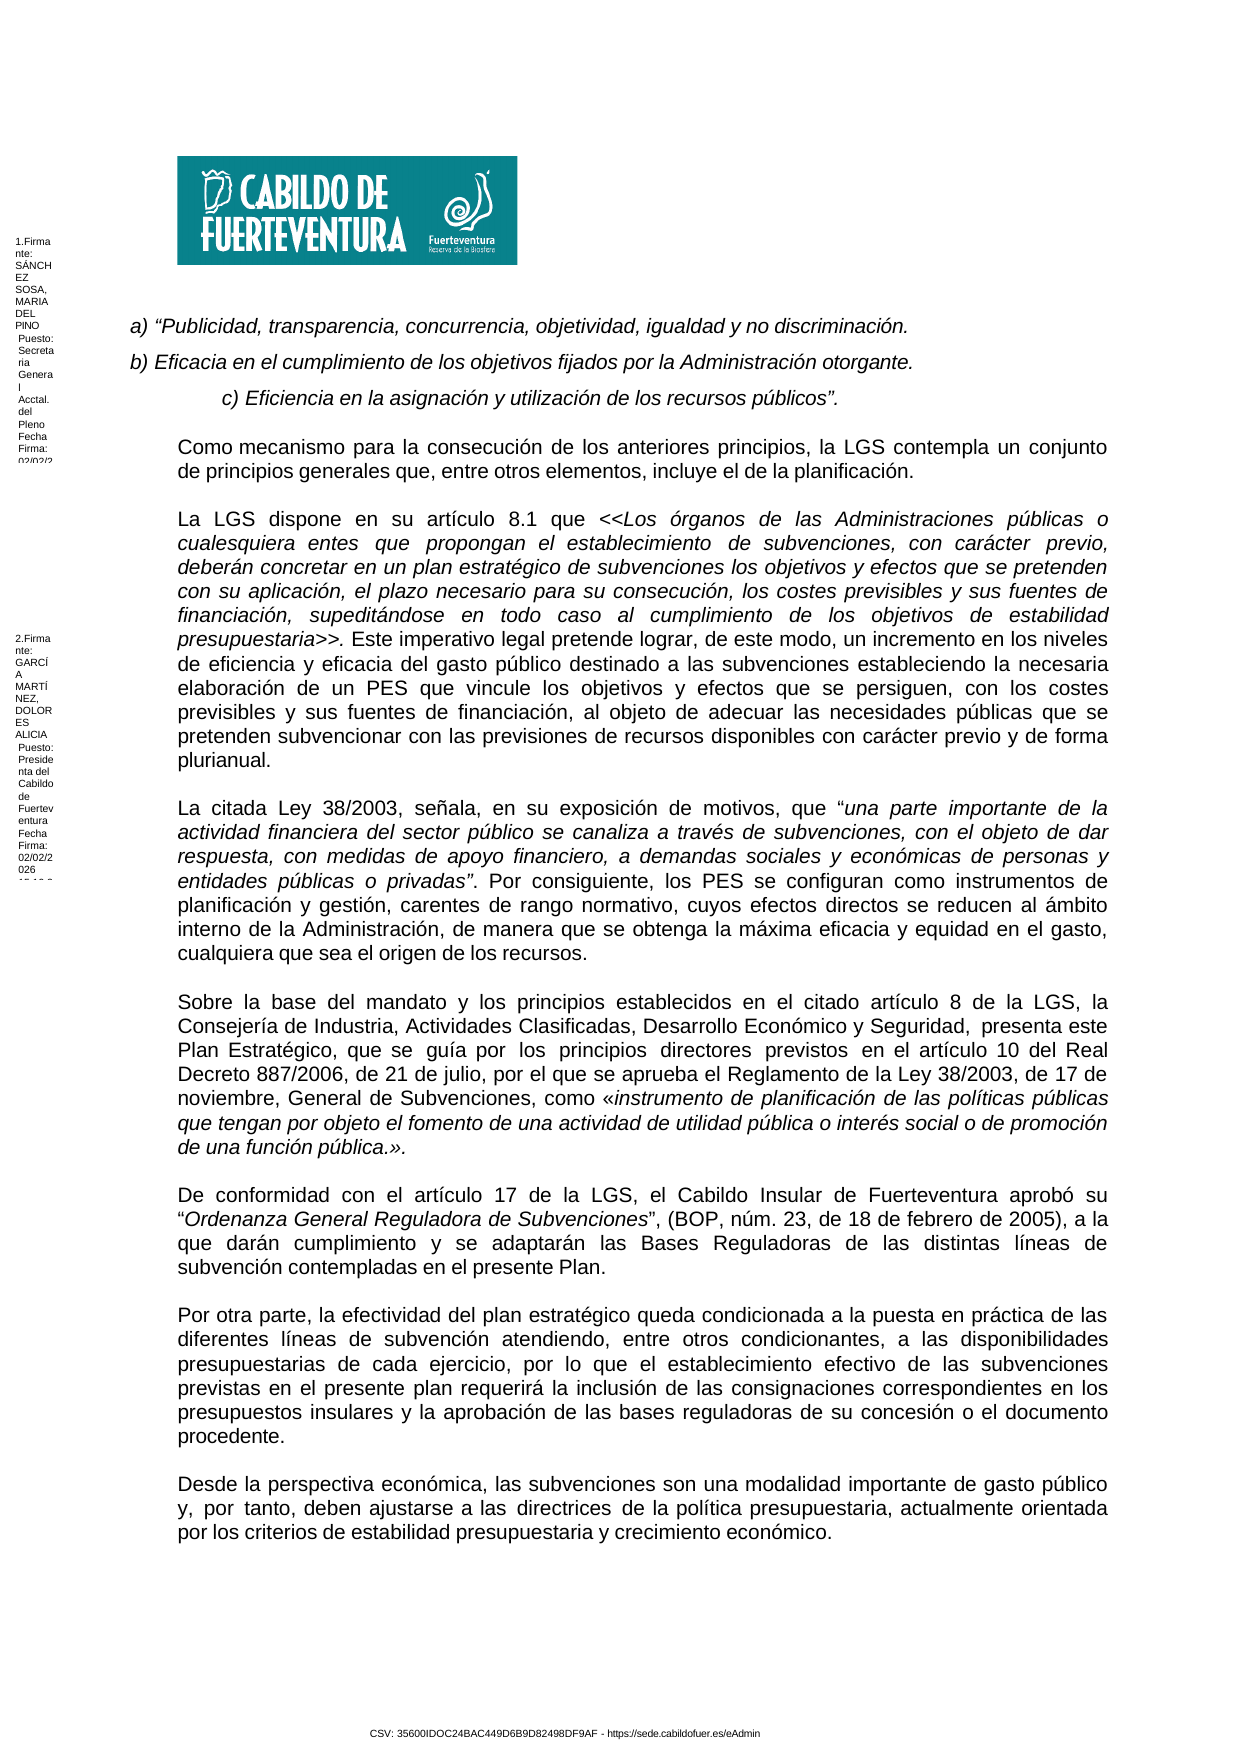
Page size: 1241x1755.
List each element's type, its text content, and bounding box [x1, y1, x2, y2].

text De conformidad con el artículo 17 de la LGS, el Cabildo Insular de Fuerteventura aprobó su “Ordenanza General Reguladora de Subvenciones”, (BOP, núm. 23, de 18 de febrero de 2005), a la que darán cumplimiento y se adaptarán las Bases Reguladoras de las distintas líneas de subvención contempladas en el presente Plan. [177, 1182, 1108, 1279]
text 2.Firmante: GARCÍA MARTÍNEZ, DOLORES ALICIA [15, 633, 54, 741]
text La LGS dispone en su artículo 8.1 que <<Los órganos de las Administraciones públicas o cualesquiera entes que propongan el establecimiento de subvenciones, con carácter previo, deberán concretar en un plan estratégico de subvenciones los objetivos y efectos que se pretenden con su aplicación, el plazo necesario para su consecución, los costes previsibles y sus fuentes de financiación, supeditándose en todo caso al cumplimiento de los objetivos de estabilidad presupuestaria>>. Este imperativo legal pretende lograr, de este modo, un incremento en los niveles de eficiencia y eficacia del gasto público destinado a las subvenciones estableciendo la necesaria elaboración de un PES que vincule los objetivos y efectos que se persiguen, con los costes previsibles y sus fuentes de financiación, al objeto de adecuar las necesidades públicas que se pretenden subvencionar con las previsiones de recursos disponibles con carácter previo y de forma plurianual. [177, 506, 1109, 772]
text 1.Firmante: SÁNCHEZ SOSA,MARIA DEL PINO [15, 236, 54, 332]
list Eficiencia en la asignación y utilización de los recursos públicos”. [222, 386, 1122, 410]
text Sobre la base del mandato y los principios establecidos en el citado artículo 8 de la LGS, la Consejería de Industria, Actividades Clasificadas, Desarrollo Económico y Seguridad, presenta este Plan Estratégico, que se guía por los principios directores previstos en el artículo 10 del Real Decreto 887/2006, de 21 de julio, por el que se aprueba el Reglamento de la Ley 38/2003, de 17 de noviembre, General de Subvenciones, como «instrumento de planificación de las políticas públicas que tengan por objeto el fomento de una actividad de utilidad pública o interés social o de promoción de una función pública.». [177, 989, 1108, 1159]
list “Publicidad, transparencia, concurrencia, objetividad, igualdad y no discriminación. [130, 314, 1122, 338]
text Por otra parte, la efectividad del plan estratégico queda condicionada a la puesta en práctica de las diferentes líneas de subvención atendiendo, entre otros condicionantes, a las disponibilidades presupuestarias de cada ejercicio, por lo que el establecimiento efectivo de las subvenciones previstas en el presente plan requerirá la inclusión de las consignaciones correspondientes en los presupuestos insulares y la aprobación de las bases reguladoras de su concesión o el documento procedente. [177, 1303, 1108, 1448]
list Eficacia en el cumplimiento de los objetivos fijados por la Administración otorgante. [130, 350, 1122, 374]
text Puesto: Presidenta del Cabildo de Fuerteventura Fecha Firma: 02/02/2026 15:19:27 [18, 741, 54, 879]
text La citada Ley 38/2003, señala, en su exposición de motivos, que “una parte importante de la actividad financiera del sector público se canaliza a través de subvenciones, con el objeto de dar respuesta, con medidas de apoyo financiero, a demandas sociales y económicas de personas y entidades públicas o privadas”. Por consiguiente, los PES se configuran como instrumentos de planificación y gestión, carentes de rango normativo, cuyos efectos directos se reducen al ámbito interno de la Administración, de manera que se obtenga la máxima eficacia y equidad en el gasto, cualquiera que sea el origen de los recursos. [177, 796, 1108, 965]
text Desde la perspectiva económica, las subvenciones son una modalidad importante de gasto público y, por tanto, deben ajustarse a las directrices de la política presupuestaria, actualmente orientada por los criterios de estabilidad presupuestaria y crecimiento económico. [177, 1472, 1108, 1544]
text Como mecanismo para la consecución de los anteriores principios, la LGS contempla un conjunto de principios generales que, entre otros elementos, incluye el de la planificación. [177, 434, 1108, 483]
text Puesto: Secretaria General Acctal. del Pleno Fecha Firma: 02/02/2026 13:46:41 [18, 332, 54, 463]
